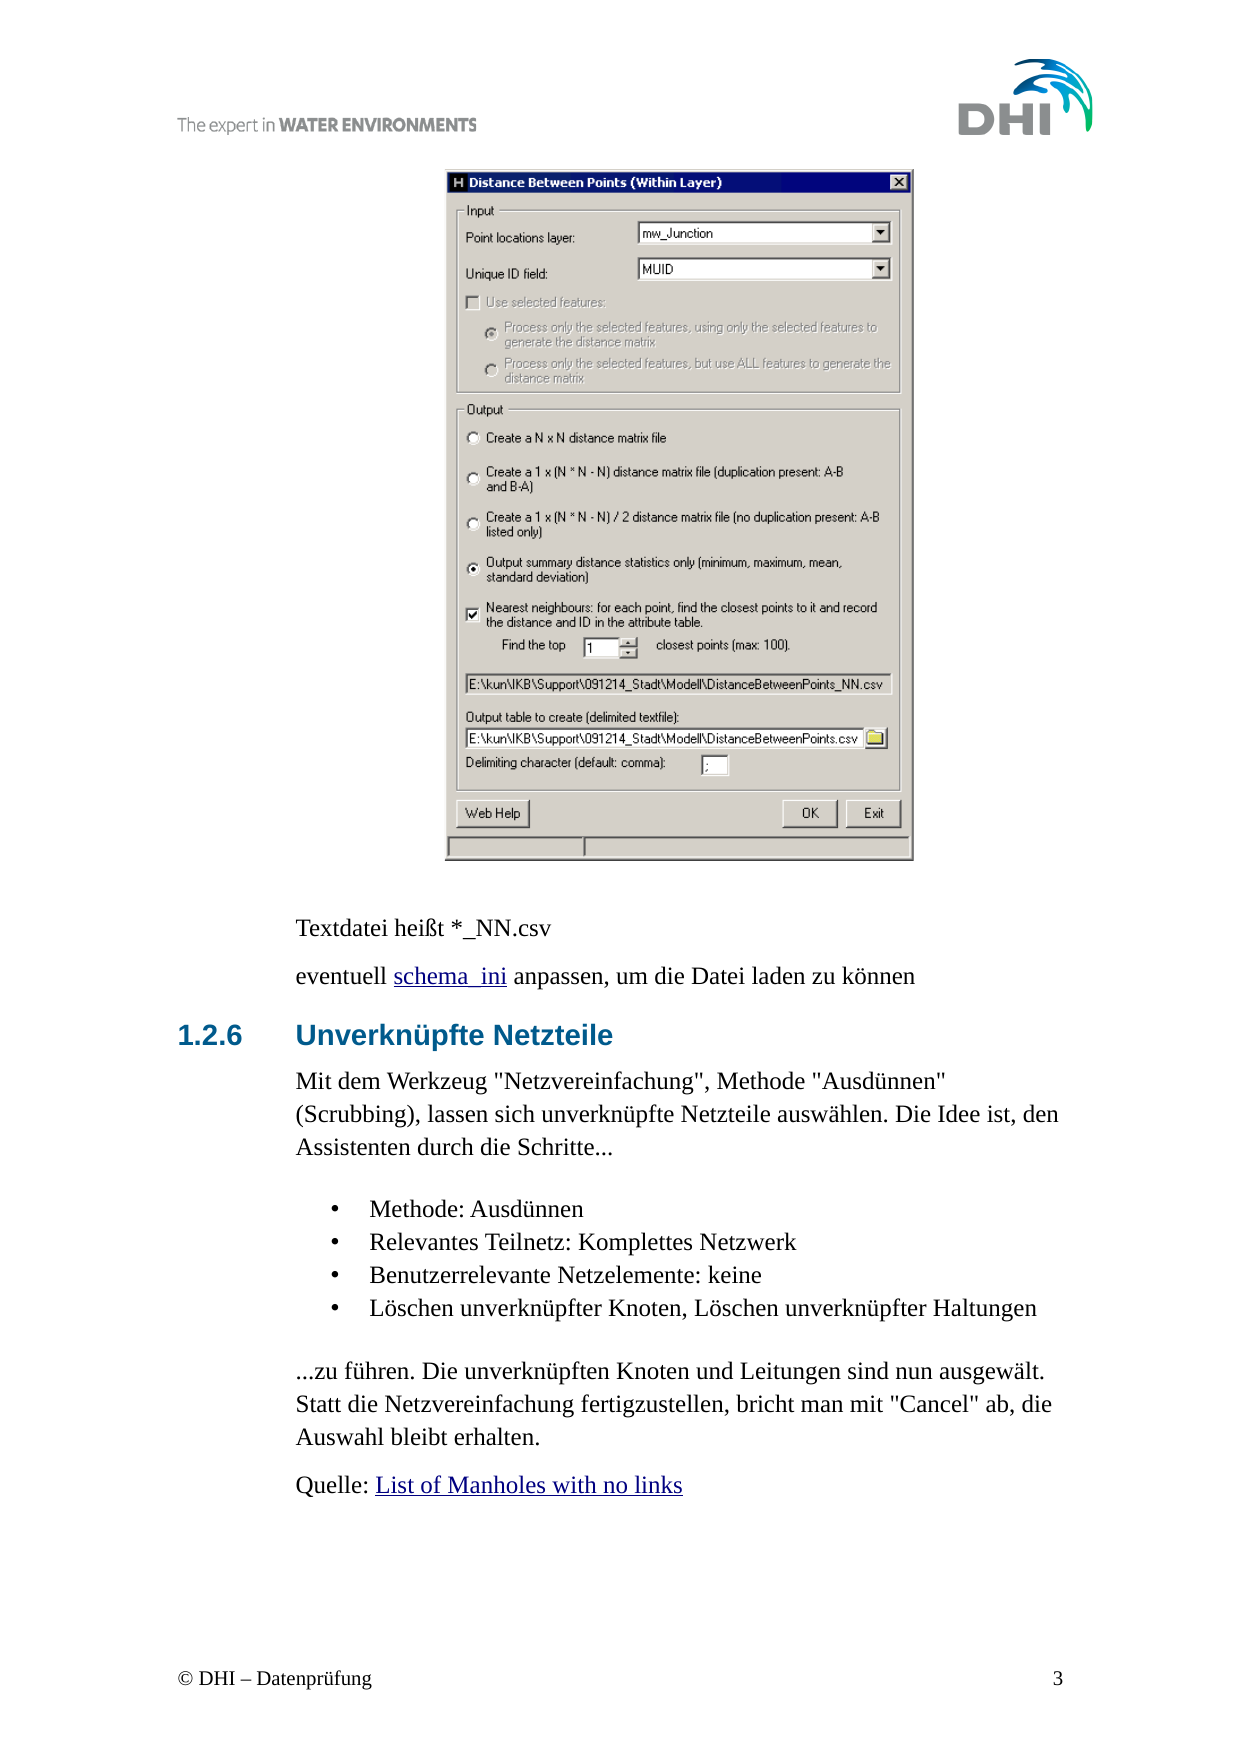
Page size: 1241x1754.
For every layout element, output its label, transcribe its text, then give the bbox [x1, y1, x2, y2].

text Quelle: List of Manholes with no links [295, 1470, 1063, 1499]
text Mit dem Werkzeug "Netzvereinfachung", Methode "Ausdünnen" (Scrubbing), lassen sich unverknüpfte Netzteile auswählen. Die Idee ist, den Assistenten durch die Schritte... [295, 1066, 1063, 1161]
list Methode: Ausdünnen [339, 1194, 1063, 1223]
list Relevantes Teilnetz: Komplettes Netzwerk [339, 1227, 1063, 1256]
picture [177, 117, 477, 135]
picture [958, 59, 1093, 135]
text Textdatei heißt *_NN.csv [295, 913, 1063, 942]
picture [444, 169, 914, 861]
list Löschen unverknüpfter Knoten, Löschen unverknüpfter Haltungen [339, 1293, 1063, 1322]
text eventuell schema_ini anpassen, um die Datei laden zu können [295, 961, 1063, 989]
list Benutzerrelevante Netzelemente: keine [339, 1261, 1063, 1289]
text ...zu führen. Die unverknüpften Knoten und Leitungen sind nun ausgewält. Statt die Netzvereinfachung fertigzustellen, bricht man mit "Cancel" ab, die Auswahl bleibt erhalten. [295, 1356, 1063, 1451]
subtitle Unverknüpfte Netzteile [177, 1017, 1063, 1051]
